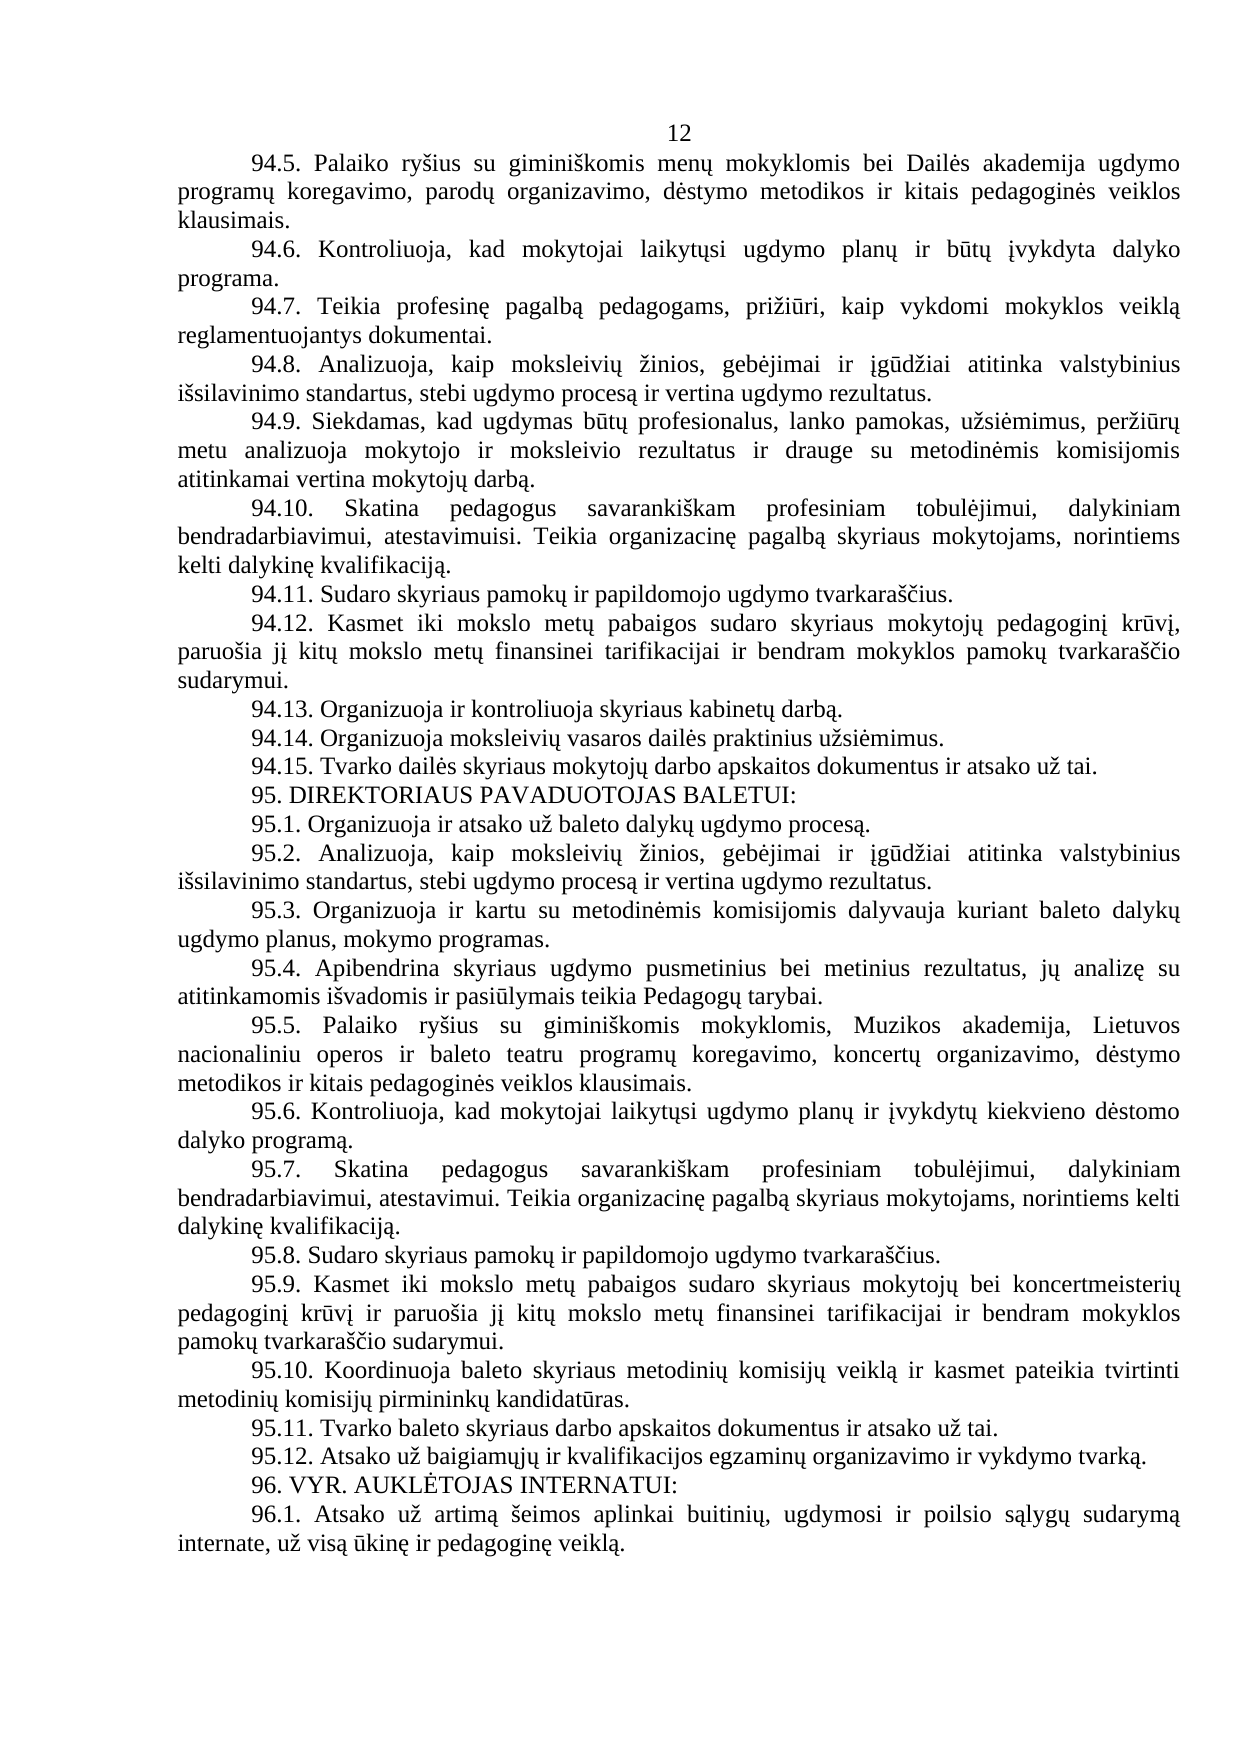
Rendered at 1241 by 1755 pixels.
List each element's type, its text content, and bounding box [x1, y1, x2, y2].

text 94.11. Sudaro skyriaus pamokų ir papildomojo ugdymo tvarkaraščius. [177, 579, 1181, 608]
text 95.1. Organizuoja ir atsako už baleto dalykų ugdymo procesą. [177, 809, 1181, 838]
text 95.7. Skatina pedagogus savarankiškam profesiniam tobulėjimui, dalykiniam bendradarbiavimui, atestavimui. Teikia organizacinę pagalbą skyriaus mokytojams, norintiems kelti dalykinę kvalifikaciją. [177, 1154, 1181, 1240]
text 94.9. Siekdamas, kad ugdymas būtų profesionalus, lanko pamokas, užsiėmimus, peržiūrų metu analizuoja mokytojo ir moksleivio rezultatus ir drauge su metodinėmis komisijomis atitinkamai vertina mokytojų darbą. [177, 406, 1181, 493]
text 95.9. Kasmet iki mokslo metų pabaigos sudaro skyriaus mokytojų bei koncertmeisterių pedagoginį krūvį ir paruošia jį kitų mokslo metų finansinei tarifikacijai ir bendram mokyklos pamokų tvarkaraščio sudarymui. [177, 1269, 1181, 1355]
text 94.10. Skatina pedagogus savarankiškam profesiniam tobulėjimui, dalykiniam bendradarbiavimui, atestavimuisi. Teikia organizacinę pagalbą skyriaus mokytojams, norintiems kelti dalykinę kvalifikaciją. [177, 493, 1181, 579]
text 94.8. Analizuoja, kaip moksleivių žinios, gebėjimai ir įgūdžiai atitinka valstybinius išsilavinimo standartus, stebi ugdymo procesą ir vertina ugdymo rezultatus. [177, 349, 1181, 406]
text 94.15. Tvarko dailės skyriaus mokytojų darbo apskaitos dokumentus ir atsako už tai. [177, 751, 1181, 780]
text 95.3. Organizuoja ir kartu su metodinėmis komisijomis dalyvauja kuriant baleto dalykų ugdymo planus, mokymo programas. [177, 895, 1181, 953]
text 95.11. Tvarko baleto skyriaus darbo apskaitos dokumentus ir atsako už tai. [177, 1413, 1181, 1441]
text 94.7. Teikia profesinę pagalbą pedagogams, prižiūri, kaip vykdomi mokyklos veiklą reglamentuojantys dokumentai. [177, 291, 1181, 349]
text 95.8. Sudaro skyriaus pamokų ir papildomojo ugdymo tvarkaraščius. [177, 1240, 1181, 1269]
text 94.13. Organizuoja ir kontroliuoja skyriaus kabinetų darbą. [177, 694, 1181, 723]
text 94.5. Palaiko ryšius su giminiškomis menų mokyklomis bei Dailės akademija ugdymo programų koregavimo, parodų organizavimo, dėstymo metodikos ir kitais pedagoginės veiklos klausimais. [177, 148, 1181, 234]
text 95. DIREKTORIAUS PAVADUOTOJAS BALETUI: [177, 780, 1181, 809]
text 94.6. Kontroliuoja, kad mokytojai laikytųsi ugdymo planų ir būtų įvykdyta dalyko programa. [177, 234, 1181, 291]
text 95.10. Koordinuoja baleto skyriaus metodinių komisijų veiklą ir kasmet pateikia tvirtinti metodinių komisijų pirmininkų kandidatūras. [177, 1355, 1181, 1413]
text 96.1. Atsako už artimą šeimos aplinkai buitinių, ugdymosi ir poilsio sąlygų sudarymą internate, už visą ūkinę ir pedagoginę veiklą. [177, 1499, 1181, 1556]
text 94.12. Kasmet iki mokslo metų pabaigos sudaro skyriaus mokytojų pedagoginį krūvį, paruošia jį kitų mokslo metų finansinei tarifikacijai ir bendram mokyklos pamokų tvarkaraščio sudarymui. [177, 608, 1181, 694]
text 95.2. Analizuoja, kaip moksleivių žinios, gebėjimai ir įgūdžiai atitinka valstybinius išsilavinimo standartus, stebi ugdymo procesą ir vertina ugdymo rezultatus. [177, 838, 1181, 895]
text 94.14. Organizuoja moksleivių vasaros dailės praktinius užsiėmimus. [177, 723, 1181, 751]
text 96. VYR. AUKLĖTOJAS INTERNATUI: [177, 1470, 1181, 1499]
text 95.4. Apibendrina skyriaus ugdymo pusmetinius bei metinius rezultatus, jų analizę su atitinkamomis išvadomis ir pasiūlymais teikia Pedagogų tarybai. [177, 953, 1181, 1010]
text 95.5. Palaiko ryšius su giminiškomis mokyklomis, Muzikos akademija, Lietuvos nacionaliniu operos ir baleto teatru programų koregavimo, koncertų organizavimo, dėstymo metodikos ir kitais pedagoginės veiklos klausimais. [177, 1010, 1181, 1096]
text 95.6. Kontroliuoja, kad mokytojai laikytųsi ugdymo planų ir įvykdytų kiekvieno dėstomo dalyko programą. [177, 1096, 1181, 1154]
text 95.12. Atsako už baigiamųjų ir kvalifikacijos egzaminų organizavimo ir vykdymo tvarką. [177, 1441, 1181, 1470]
